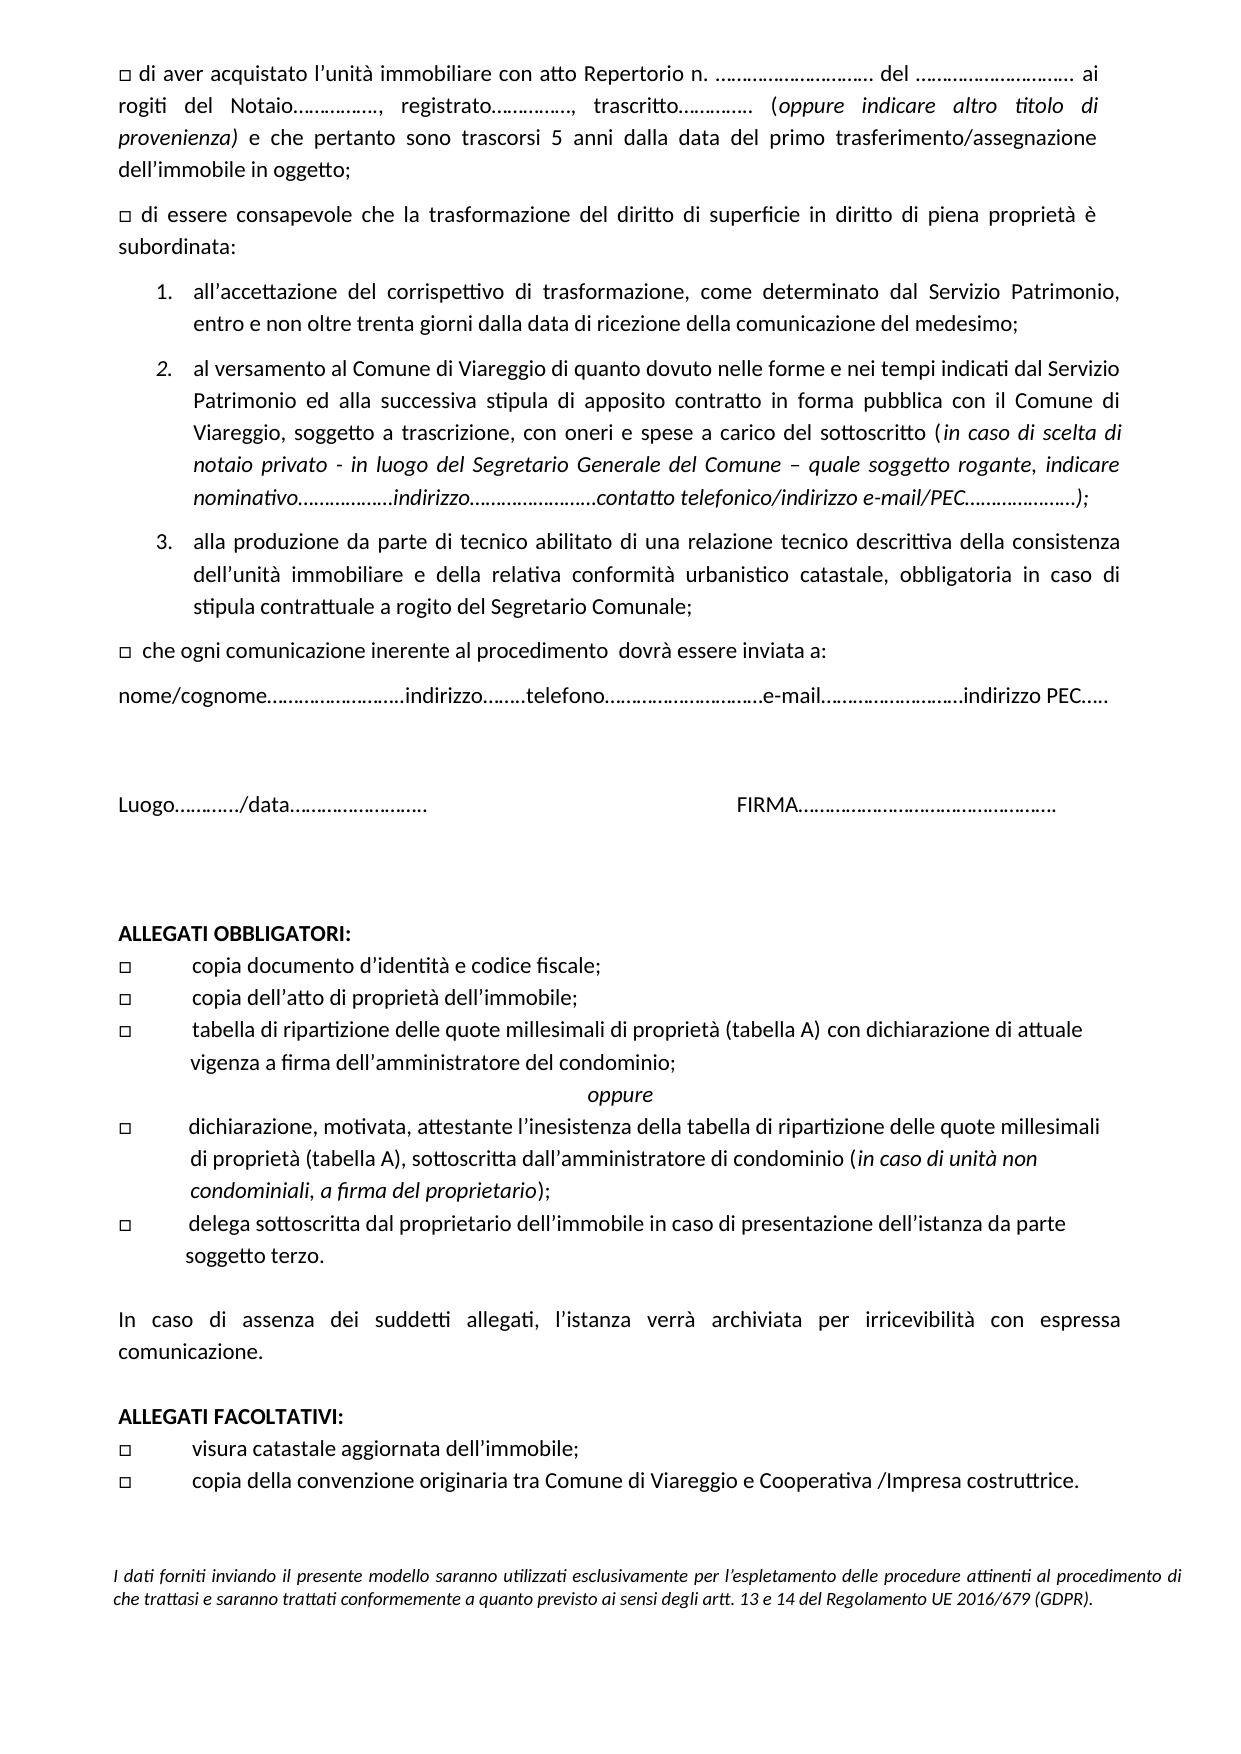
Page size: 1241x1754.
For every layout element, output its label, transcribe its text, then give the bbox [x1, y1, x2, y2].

text condominiali, a firma del proprietario); [118, 1177, 1122, 1204]
text ALLEGATI FACOLTATIVI: [118, 1402, 1122, 1430]
text □ di essere consapevole che la trasformazione del diritto di superficie in diritto di piena proprietà è subordinata: [118, 200, 1098, 261]
text □ che ogni comunicazione inerente al procedimento dovrà essere inviata a: [118, 637, 1122, 664]
text soggetto terzo. [118, 1241, 1122, 1269]
text In caso di assenza dei suddetti allegati, l’istanza verrà archiviata per irricevibilità con espressa comunicazione. [118, 1305, 1122, 1366]
text □ copia dell’atto di proprietà dell’immobile; [118, 983, 1122, 1011]
text □ dichiarazione, motivata, attestante l’inesistenza della tabella di ripartizione delle quote millesimali [118, 1112, 1122, 1140]
text nome/cognome……………………..indirizzo……..telefono…………………………e-mail………………………indirizzo PEC….. [118, 681, 1122, 709]
text Luogo……….../data…………………….. FIRMA…………………………………………. [118, 790, 1122, 818]
text □ tabella di ripartizione delle quote millesimali di proprietà (tabella A) con dichiarazione di attuale [118, 1016, 1122, 1044]
text ALLEGATI OBBLIGATORI: [118, 919, 1122, 947]
text □ di aver acquistato l’unità immobiliare con atto Repertorio n. ………………………… del ………………………… ai rogiti del Notaio……………., registrato……………, trascritto………….. (oppure indicare altro titolo di provenienza) e che pertanto sono trascorsi 5 anni dalla data del primo trasferimento/assegnazione dell’immobile in oggetto; [118, 59, 1098, 184]
text □ visura catastale aggiornata dell’immobile; [118, 1434, 1122, 1462]
text di proprietà (tabella A), sottoscritta dall’amministratore di condominio (in caso di unità non [118, 1144, 1122, 1172]
text □ copia documento d’identità e codice fiscale; [118, 951, 1122, 979]
text □ copia della convenzione originaria tra Comune di Viareggio e Cooperativa /Impresa costruttrice. [118, 1466, 1122, 1494]
text oppure [118, 1080, 1122, 1108]
text □ delega sottoscritta dal proprietario dell’immobile in caso di presentazione dell’istanza da parte [118, 1209, 1122, 1237]
list alla produzione da parte di tecnico abilitato di una relazione tecnico descrittiva della consistenza dell’unità immobiliare e della relativa conformità urbanistico catastale, obbligatoria in caso di stipula contrattuale a rogito del Segretario Comunale; [156, 527, 1122, 620]
text vigenza a firma dell’amministratore del condominio; [118, 1048, 1122, 1076]
list all’accettazione del corrispettivo di trasformazione, come determinato dal Servizio Patrimonio, entro e non oltre trenta giorni dalla data di ricezione della comunicazione del medesimo; [156, 277, 1122, 337]
list al versamento al Comune di Viareggio di quanto dovuto nelle forme e nei tempi indicati dal Servizio Patrimonio ed alla successiva stipula di apposito contratto in forma pubblica con il Comune di Viareggio, soggetto a trascrizione, con oneri e spese a carico del sottoscritto (in caso di scelta di notaio privato - in luogo del Segretario Generale del Comune – quale soggetto rogante, indicare nominativo………………indirizzo……………………contatto telefonico/indirizzo e-mail/PEC…………………); [156, 354, 1122, 511]
